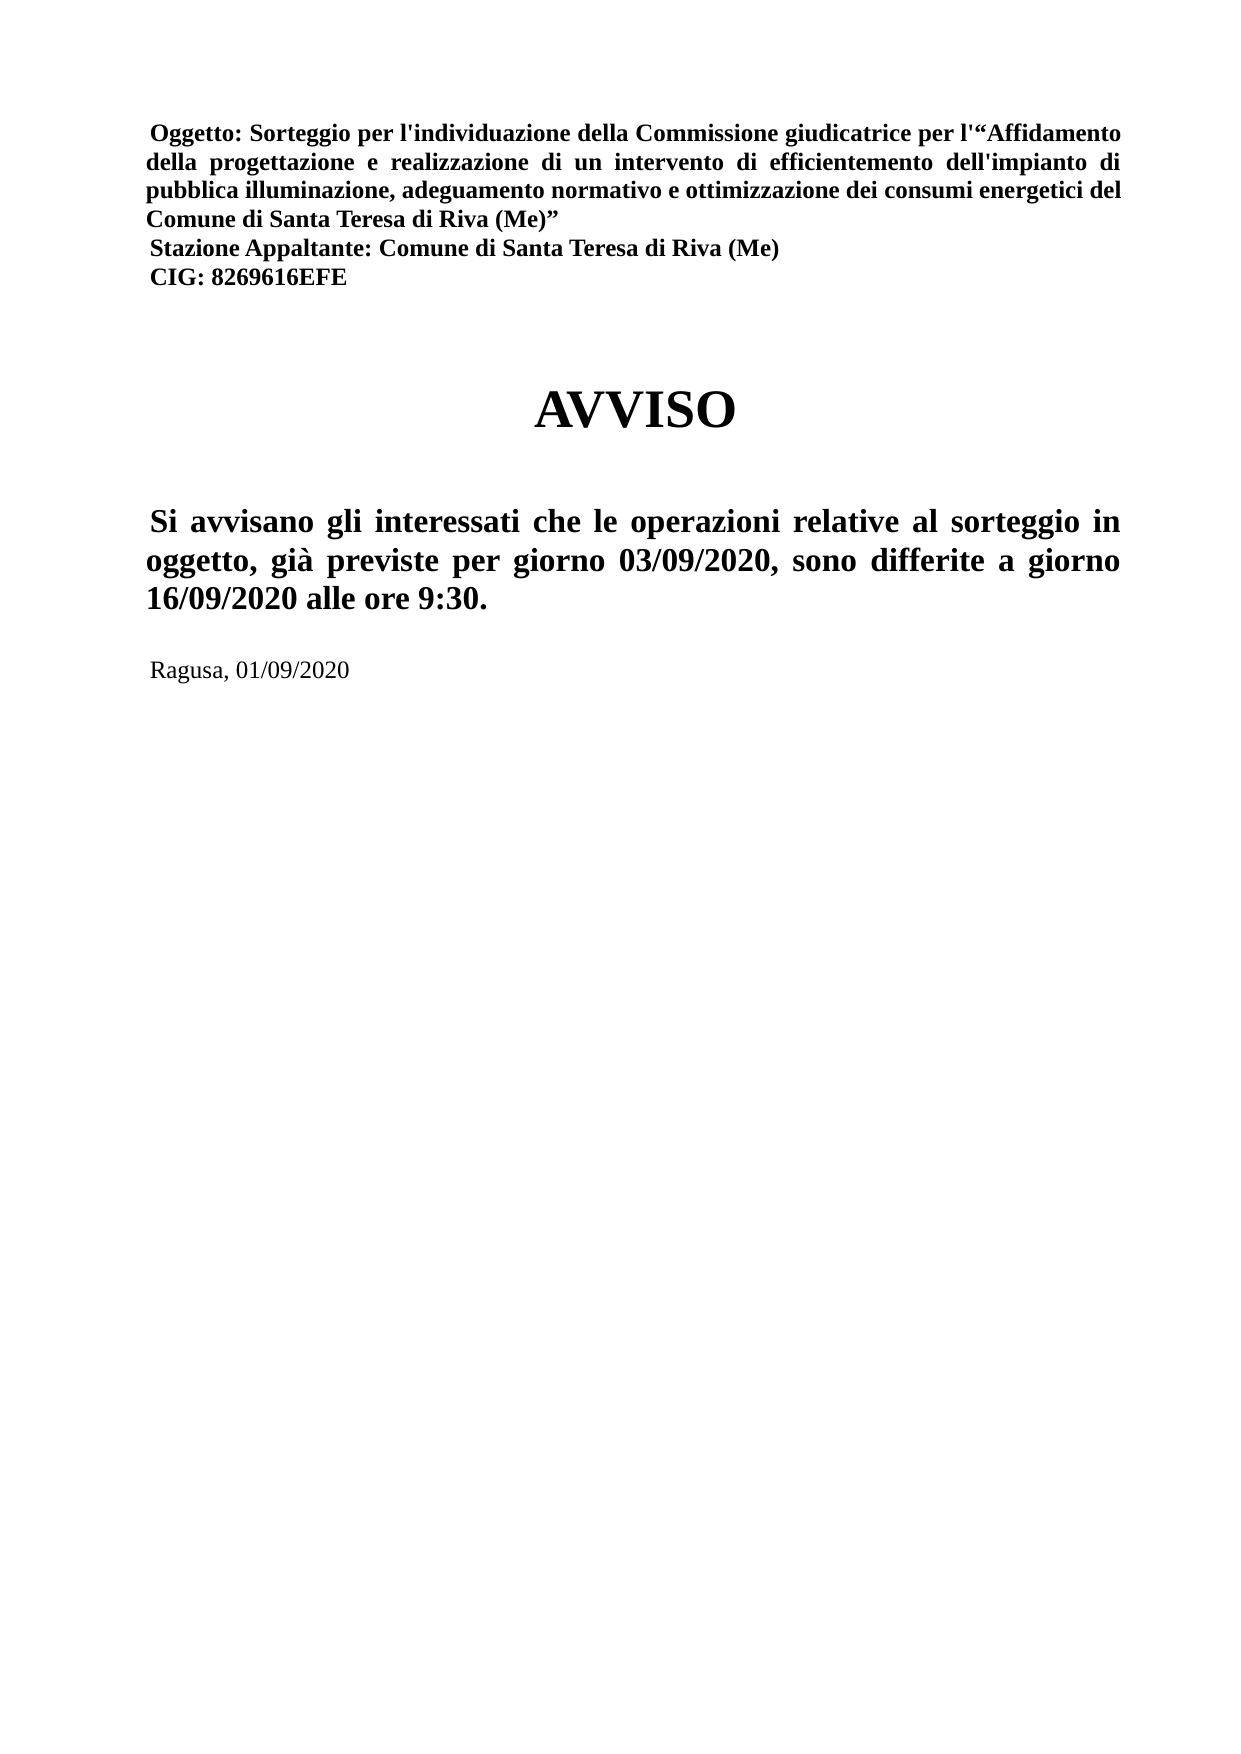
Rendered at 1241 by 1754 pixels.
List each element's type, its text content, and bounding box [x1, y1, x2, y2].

text Stazione Appaltante: Comune di Santa Teresa di Riva (Me) [146, 233, 1122, 262]
text Oggetto: Sorteggio per l'individuazione della Commissione giudicatrice per l'“Affidamento della progettazione e realizzazione di un intervento di efficientemento dell'impianto di pubblica illuminazione, adeguamento normativo e ottimizzazione dei consumi energetici del Comune di Santa Teresa di Riva (Me)” [146, 118, 1122, 233]
text Si avvisano gli interessati che le operazioni relative al sorteggio in oggetto, già previste per giorno 03/09/2020, sono differite a giorno 16/09/2020 alle ore 9:30. [146, 501, 1122, 616]
text AVVISO [146, 377, 1122, 439]
text Ragusa, 01/09/2020 [146, 655, 1122, 683]
text CIG: 8269616EFE [146, 262, 1122, 291]
